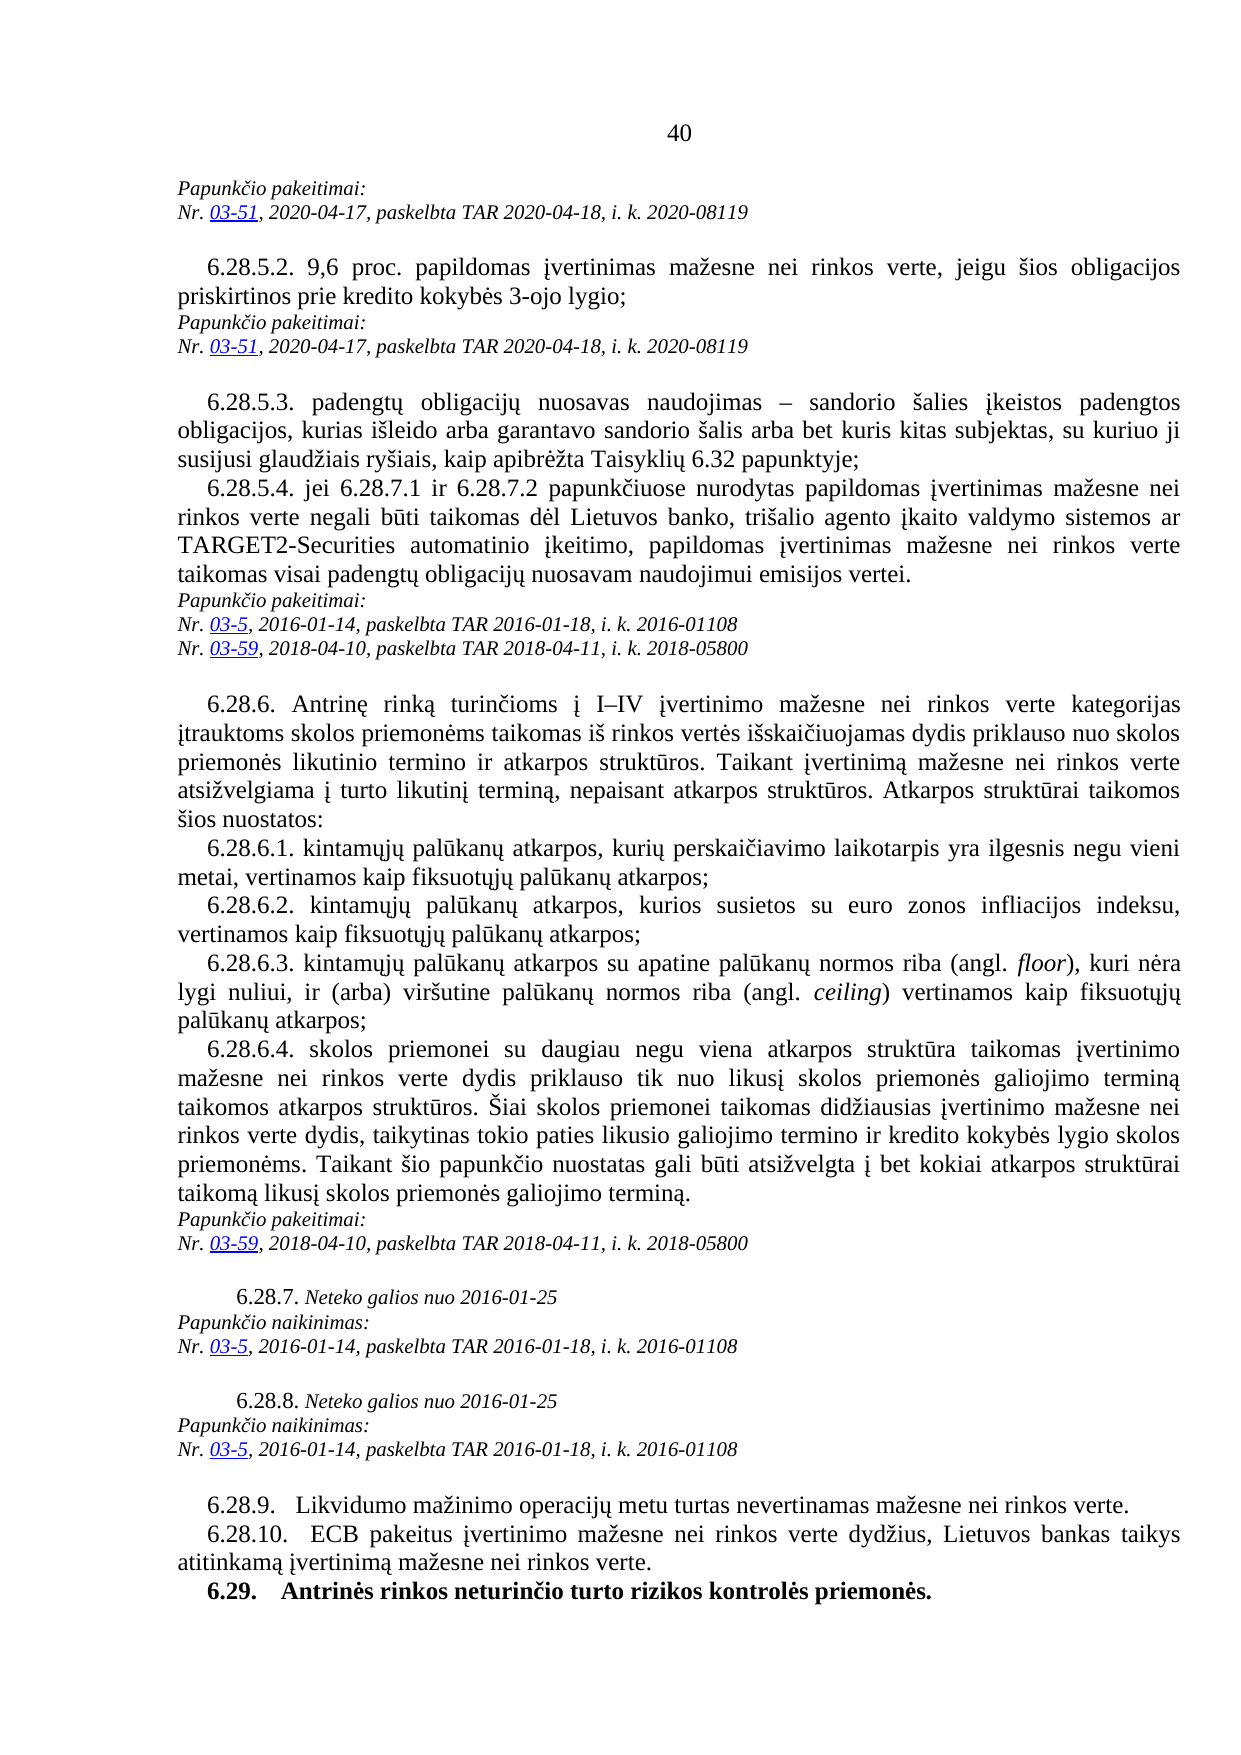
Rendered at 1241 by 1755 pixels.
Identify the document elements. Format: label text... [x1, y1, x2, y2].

text 6.28.6.1. kintamųjų palūkanų atkarpos, kurių perskaičiavimo laikotarpis yra ilgesnis negu vieni metai, vertinamos kaip fiksuotųjų palūkanų atkarpos; [177, 833, 1181, 890]
text 6.28.6.3. kintamųjų palūkanų atkarpos su apatine palūkanų normos riba (angl. floor), kuri nėra lygi nuliui, ir (arba) viršutine palūkanų normos riba (angl. ceiling) vertinamos kaip fiksuotųjų palūkanų atkarpos; [177, 948, 1181, 1034]
text Nr. 03-5, 2016-01-14, paskelbta TAR 2016-01-18, i. k. 2016-01108 [177, 1334, 1181, 1358]
text Nr. 03-51, 2020-04-17, paskelbta TAR 2020-04-18, i. k. 2020-08119 [177, 334, 1181, 358]
text Papunkčio pakeitimai: [177, 588, 1181, 612]
text Papunkčio pakeitimai: [177, 310, 1181, 334]
text 6.28.7. Neteko galios nuo 2016-01-25 [177, 1283, 1181, 1310]
text Papunkčio pakeitimai: [177, 1207, 1181, 1231]
text 6.28.6.2. kintamųjų palūkanų atkarpos, kurios susietos su euro zonos infliacijos indeksu, vertinamos kaip fiksuotųjų palūkanų atkarpos; [177, 890, 1181, 948]
text Nr. 03-5, 2016-01-14, paskelbta TAR 2016-01-18, i. k. 2016-01108 [177, 612, 1181, 636]
text Nr. 03-59, 2018-04-10, paskelbta TAR 2018-04-11, i. k. 2018-05800 [177, 1231, 1181, 1255]
text Nr. 03-51, 2020-04-17, paskelbta TAR 2020-04-18, i. k. 2020-08119 [177, 200, 1181, 224]
text 6.28.5.2. 9,6 proc. papildomas įvertinimas mažesne nei rinkos verte, jeigu šios obligacijos priskirtinos prie kredito kokybės 3-ojo lygio; [177, 252, 1181, 310]
text Nr. 03-5, 2016-01-14, paskelbta TAR 2016-01-18, i. k. 2016-01108 [177, 1437, 1181, 1461]
text 6.28.9. Likvidumo mažinimo operacijų metu turtas nevertinamas mažesne nei rinkos verte. [177, 1490, 1181, 1519]
text Papunkčio naikinimas: [177, 1413, 1181, 1437]
text Nr. 03-59, 2018-04-10, paskelbta TAR 2018-04-11, i. k. 2018-05800 [177, 636, 1181, 660]
text 6.28.10. ECB pakeitus įvertinimo mažesne nei rinkos verte dydžius, Lietuvos bankas taikys atitinkamą įvertinimą mažesne nei rinkos verte. [177, 1519, 1181, 1576]
text 6.28.6.4. skolos priemonei su daugiau negu viena atkarpos struktūra taikomas įvertinimo mažesne nei rinkos verte dydis priklauso tik nuo likusį skolos priemonės galiojimo terminą taikomos atkarpos struktūros. Šiai skolos priemonei taikomas didžiausias įvertinimo mažesne nei rinkos verte dydis, taikytinas tokio paties likusio galiojimo termino ir kredito kokybės lygio skolos priemonėms. Taikant šio papunkčio nuostatas gali būti atsižvelgta į bet kokiai atkarpos struktūrai taikomą likusį skolos priemonės galiojimo terminą. [177, 1034, 1181, 1207]
text 6.28.5.4. jei 6.28.7.1 ir 6.28.7.2 papunkčiuose nurodytas papildomas įvertinimas mažesne nei rinkos verte negali būti taikomas dėl Lietuvos banko, trišalio agento įkaito valdymo sistemos ar TARGET2-Securities automatinio įkeitimo, papildomas įvertinimas mažesne nei rinkos verte taikomas visai padengtų obligacijų nuosavam naudojimui emisijos vertei. [177, 473, 1181, 588]
text Papunkčio pakeitimai: [177, 176, 1181, 200]
text 6.28.5.3. padengtų obligacijų nuosavas naudojimas – sandorio šalies įkeistos padengtos obligacijos, kurias išleido arba garantavo sandorio šalis arba bet kuris kitas subjektas, su kuriuo ji susijusi glaudžiais ryšiais, kaip apibrėžta Taisyklių 6.32 papunktyje; [177, 387, 1181, 473]
text 6.28.6. Antrinę rinką turinčioms į I–IV įvertinimo mažesne nei rinkos verte kategorijas įtrauktoms skolos priemonėms taikomas iš rinkos vertės išskaičiuojamas dydis priklauso nuo skolos priemonės likutinio termino ir atkarpos struktūros. Taikant įvertinimą mažesne nei rinkos verte atsižvelgiama į turto likutinį terminą, nepaisant atkarpos struktūros. Atkarpos struktūrai taikomos šios nuostatos: [177, 689, 1181, 833]
text 6.28.8. Neteko galios nuo 2016-01-25 [177, 1387, 1181, 1413]
text Papunkčio naikinimas: [177, 1310, 1181, 1334]
text 6.29. Antrinės rinkos neturinčio turto rizikos kontrolės priemonės. [177, 1576, 1181, 1605]
